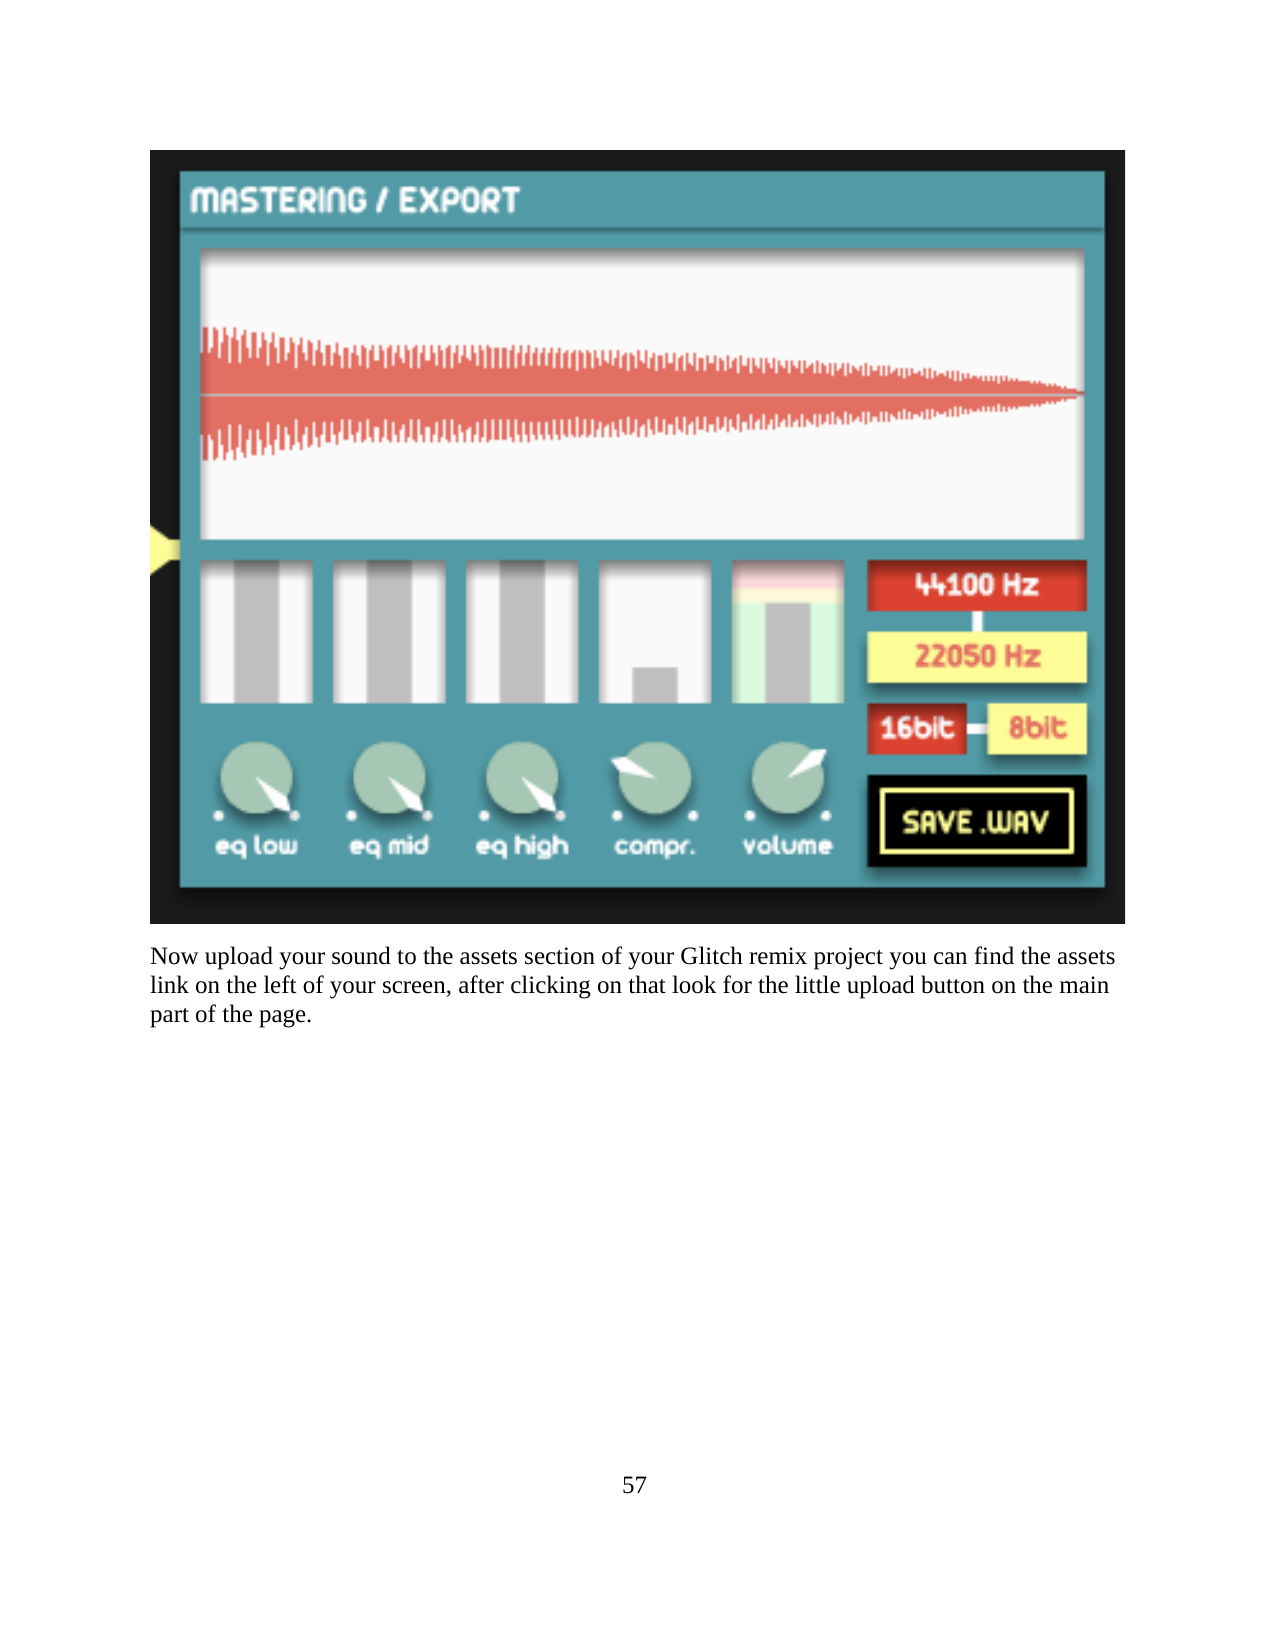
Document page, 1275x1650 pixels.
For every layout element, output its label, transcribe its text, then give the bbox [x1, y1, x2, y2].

text Now upload your sound to the assets section of your Glitch remix project you can find the assets link on the left of your screen, after clicking on that look for the little upload button on the main part of the page. [150, 941, 1125, 1027]
picture [150, 150, 1125, 924]
